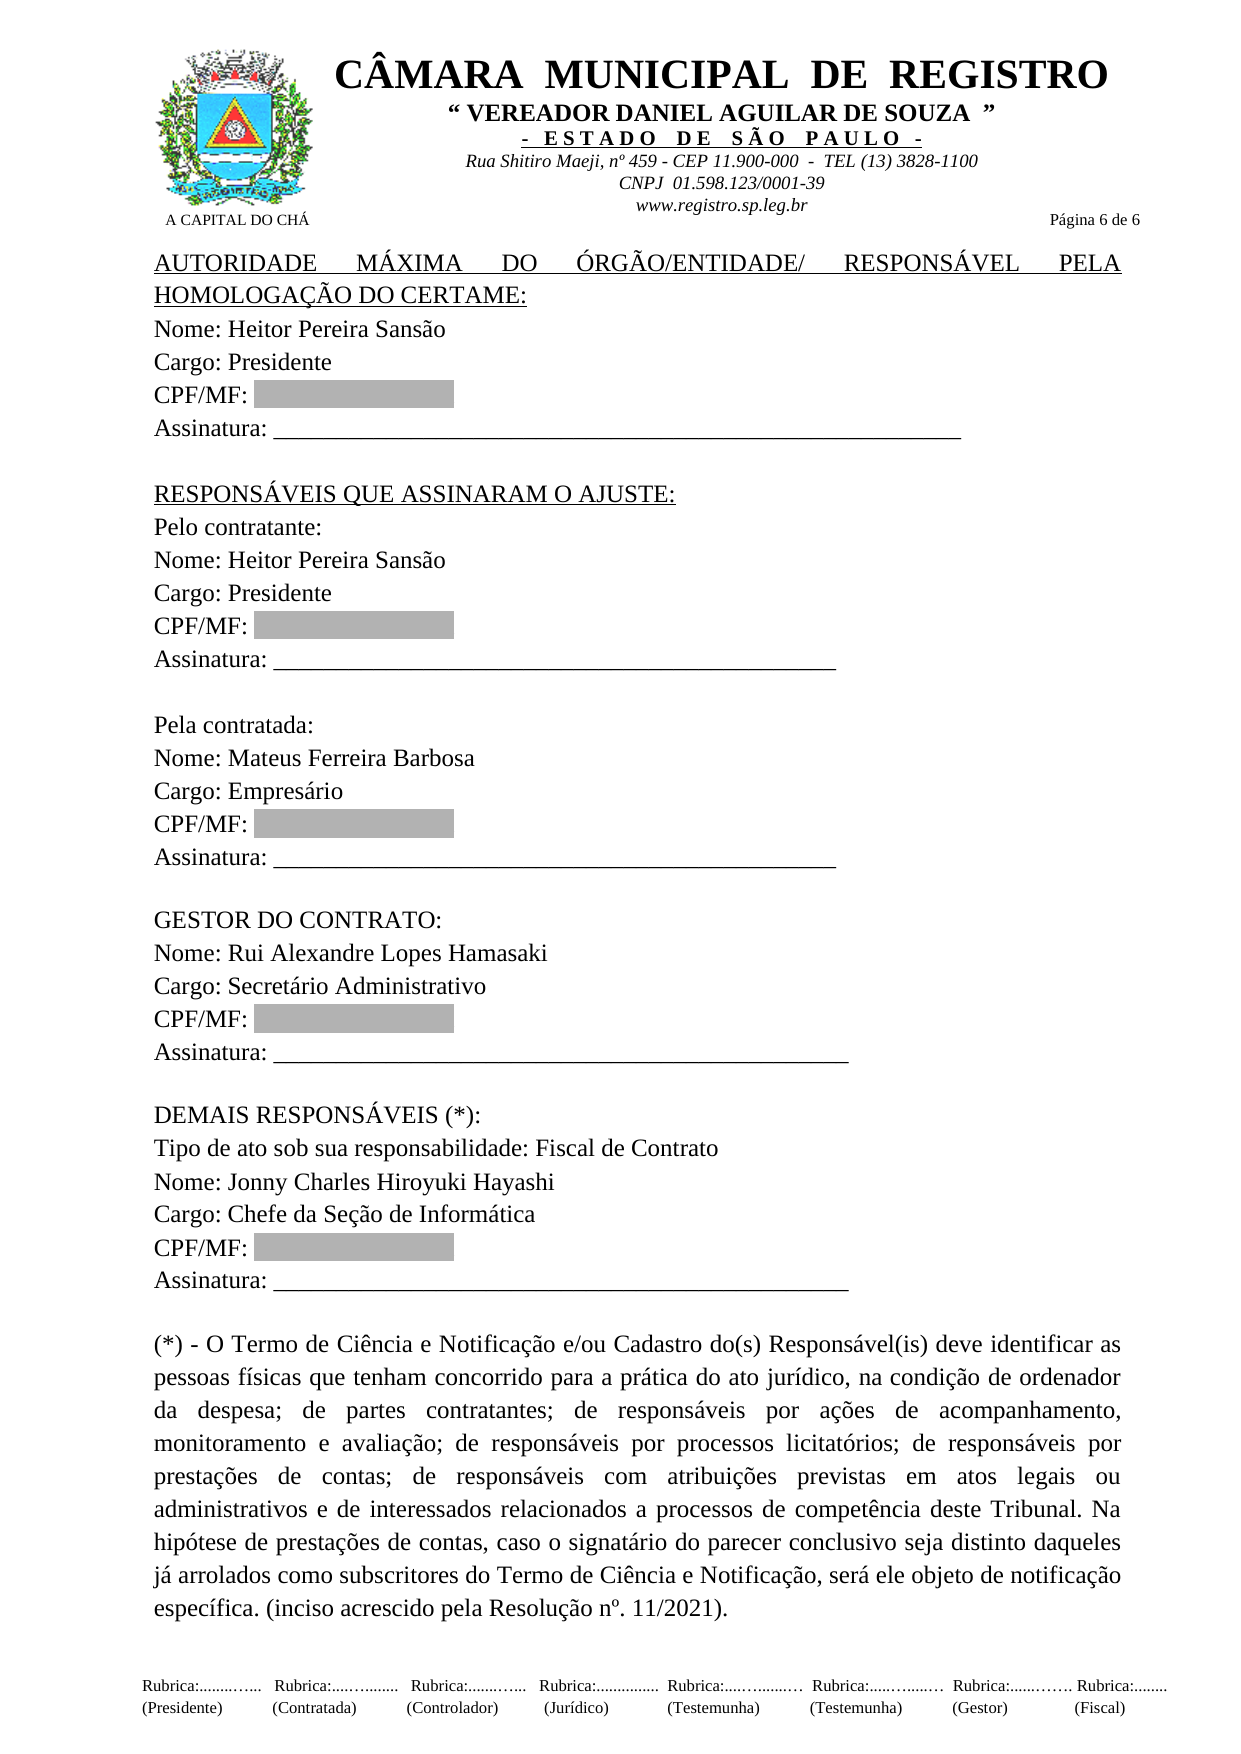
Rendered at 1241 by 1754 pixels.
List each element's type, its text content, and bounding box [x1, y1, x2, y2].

text DEMAIS RESPONSÁVEIS (*): [153, 1101, 1122, 1129]
text RESPONSÁVEIS QUE ASSINARAM O AJUSTE: [153, 479, 1122, 507]
text CPF/MF: xxxxxxxxxxxxxxxx [153, 1004, 1122, 1033]
text HOMOLOGAÇÃO DO CERTAME: [153, 274, 1122, 309]
text Cargo: Presidente [153, 347, 1122, 375]
text Assinatura: _______________________________________________________ [153, 413, 1122, 441]
text Nome: Heitor Pereira Sansão [153, 314, 1122, 342]
text Assinatura: ______________________________________________ [153, 1266, 1122, 1294]
text Assinatura: _____________________________________________ [153, 842, 1122, 871]
text Assinatura: ______________________________________________ [153, 1037, 1122, 1066]
text CPF/MF: xxxxxxxxxxxxxxxx [153, 611, 1122, 639]
text (*) - O Termo de Ciência e Notificação e/ou Cadastro do(s) Responsável(is) deve identificar as pessoas físicas que tenham concorrido para a prática do ato jurídico, na condição de ordenador da despesa; de partes contratantes; de responsáveis por ações de acompanhamento, monitoramento e avaliação; de responsáveis por processos licitatórios; de responsáveis por prestações de contas; de responsáveis com atribuições previstas em atos legais ou administrativos e de interessados relacionados a processos de competência deste Tribunal. Na hipótese de prestações de contas, caso o signatário do parecer conclusivo seja distinto daqueles já arrolados como subscritores do Termo de Ciência e Notificação, será ele objeto de notificação específica. (inciso acrescido pela Resolução nº. 11/2021). [153, 1329, 1122, 1622]
text Assinatura: _____________________________________________ [153, 644, 1122, 673]
text Pelo contratante: [153, 512, 1122, 541]
text GESTOR DO CONTRATO: [153, 905, 1122, 934]
text CPF/MF: xxxxxxxxxxxxxxxx [153, 1233, 1122, 1261]
text Nome: Heitor Pereira Sansão [153, 545, 1122, 573]
text Cargo: Secretário Administrativo [153, 971, 1122, 1000]
text CPF/MF: xxxxxxxxxxxxxxxx [153, 380, 1122, 408]
text Nome: Mateus Ferreira Barbosa [153, 743, 1122, 772]
text Nome: Jonny Charles Hiroyuki Hayashi [153, 1167, 1122, 1195]
text Nome: Rui Alexandre Lopes Hamasaki [153, 938, 1122, 967]
text Cargo: Chefe da Seção de Informática [153, 1199, 1122, 1228]
text CPF/MF: xxxxxxxxxxxxxxxx [153, 809, 1122, 838]
text Cargo: Presidente [153, 578, 1122, 607]
text Pela contratada: [153, 710, 1122, 739]
text Tipo de ato sob sua responsabilidade: Fiscal de Contrato [153, 1133, 1122, 1162]
text Cargo: Empresário [153, 776, 1122, 805]
text AUTORIDADE MÁXIMA DO ÓRGÃO/ENTIDADE/ RESPONSÁVEL PELA [153, 248, 1122, 273]
